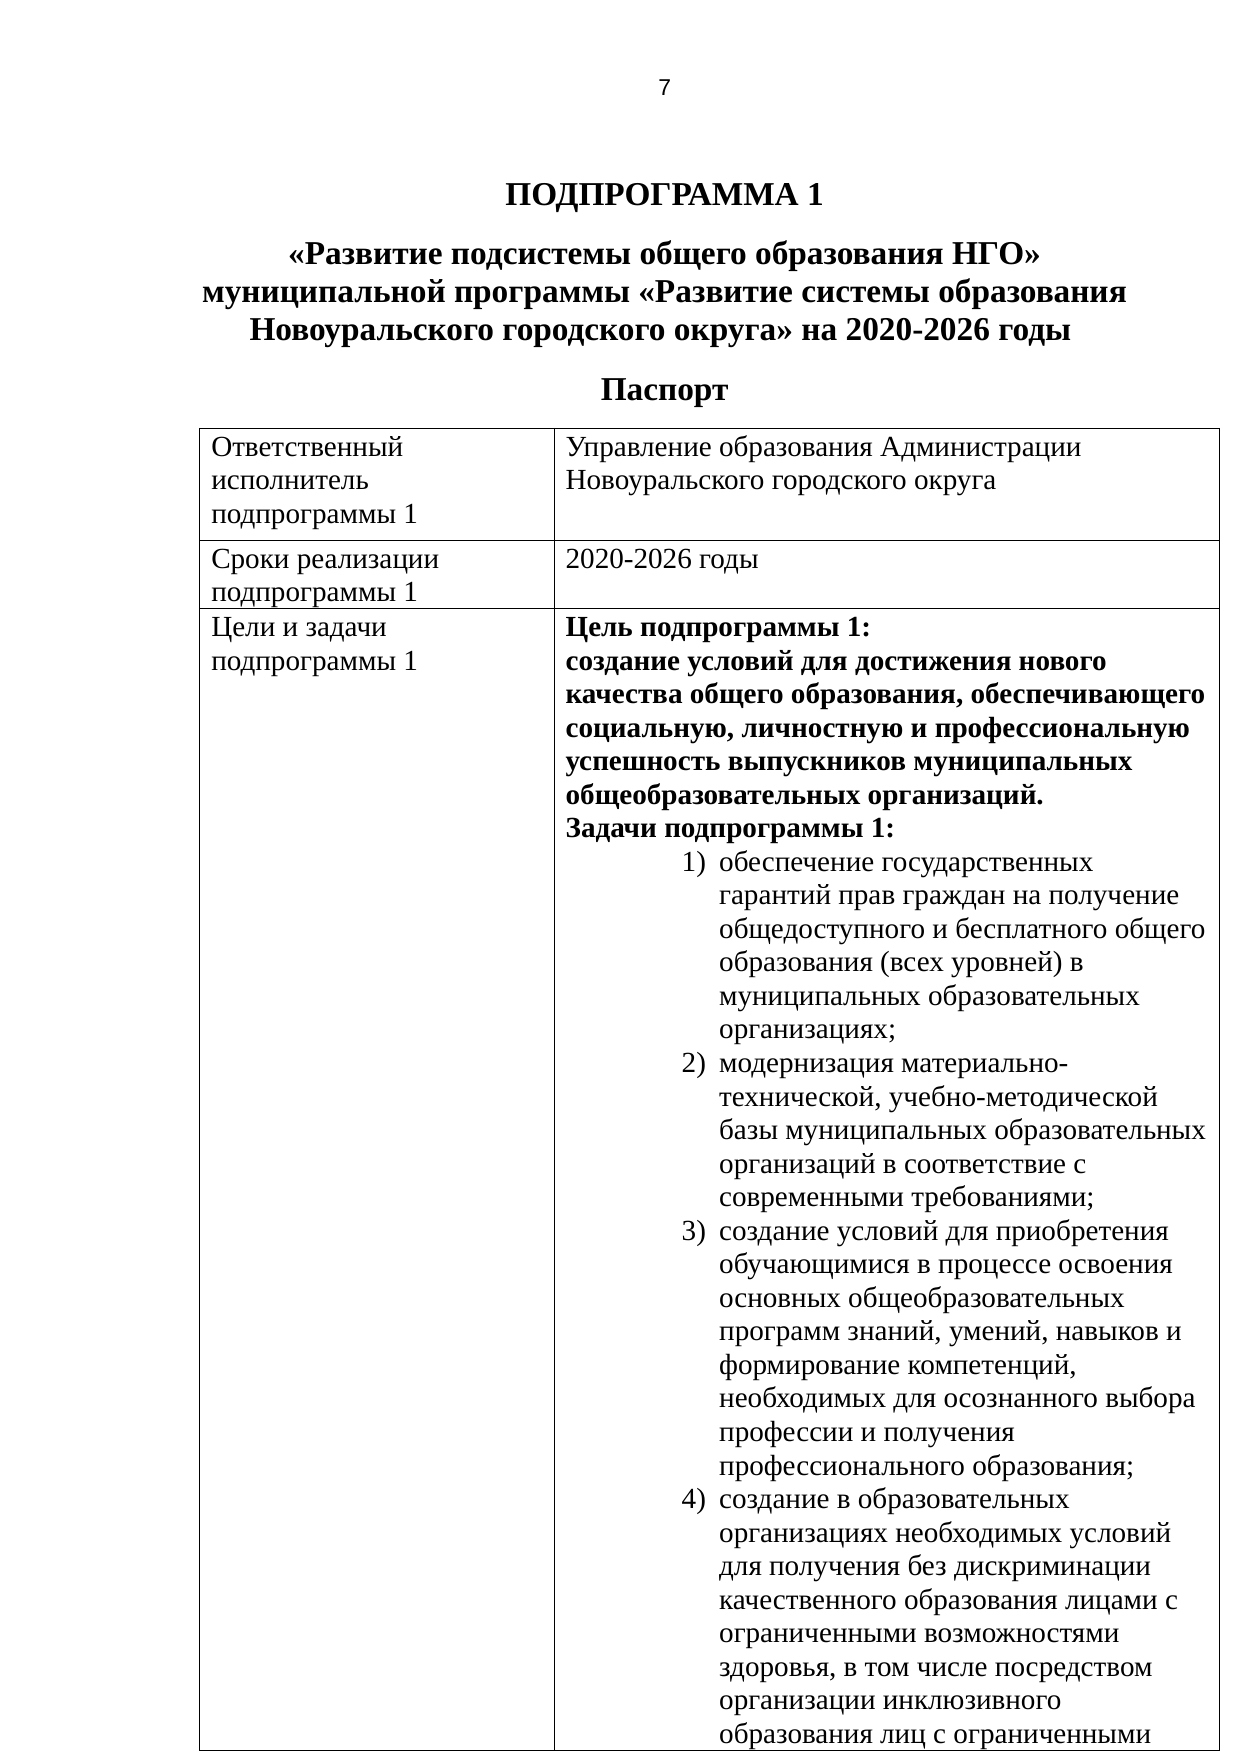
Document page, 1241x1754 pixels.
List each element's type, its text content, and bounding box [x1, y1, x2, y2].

text Подпрограмма 1 [177, 174, 1152, 212]
table_header Управление образования Администрации Новоуральского городского округа [555, 429, 1219, 540]
table_header Ответственный исполнитель подпрограммы 1 [200, 429, 554, 540]
table_cell Цель подпрограммы 1: создание условий для достижения нового качества общего образования, обеспечивающего социальную, личностную и профессиональную успешность выпускников муниципальных общеобразовательных организаций. Задачи подпрограммы 1: обеспечение государственных гарантий прав граждан на получение общедоступного и бесплатного общего образования (всех уровней) в муниципальных образовательных организациях; модернизация материально-технической, учебно-методической базы муниципальных образовательных организаций в соответствие с современными требованиями; создание условий для приобретения обучающимися в процессе освоения основных общеобразовательных программ знаний, умений, навыков и формирование компетенций, необходимых для осознанного выбора профессии и получения профессионального образования; создание в образовательных организациях необходимых условий для получения без дискриминации качественного образования лицами с ограниченными возможностями здоровья, в том числе посредством организации инклюзивного образования лиц с ограниченными [555, 609, 1219, 1749]
text Паспорт [177, 369, 1152, 407]
table_cell Сроки реализации подпрограммы 1 [200, 541, 554, 608]
table_cell Цели и задачи подпрограммы 1 [200, 609, 554, 1749]
table_cell 2020-2026 годы [555, 541, 1219, 608]
text «Развитие подсистемы общего образования НГО» муниципальной программы «Развитие системы образования Новоуральского городского округа» на 2020-2026 годы [177, 233, 1152, 348]
